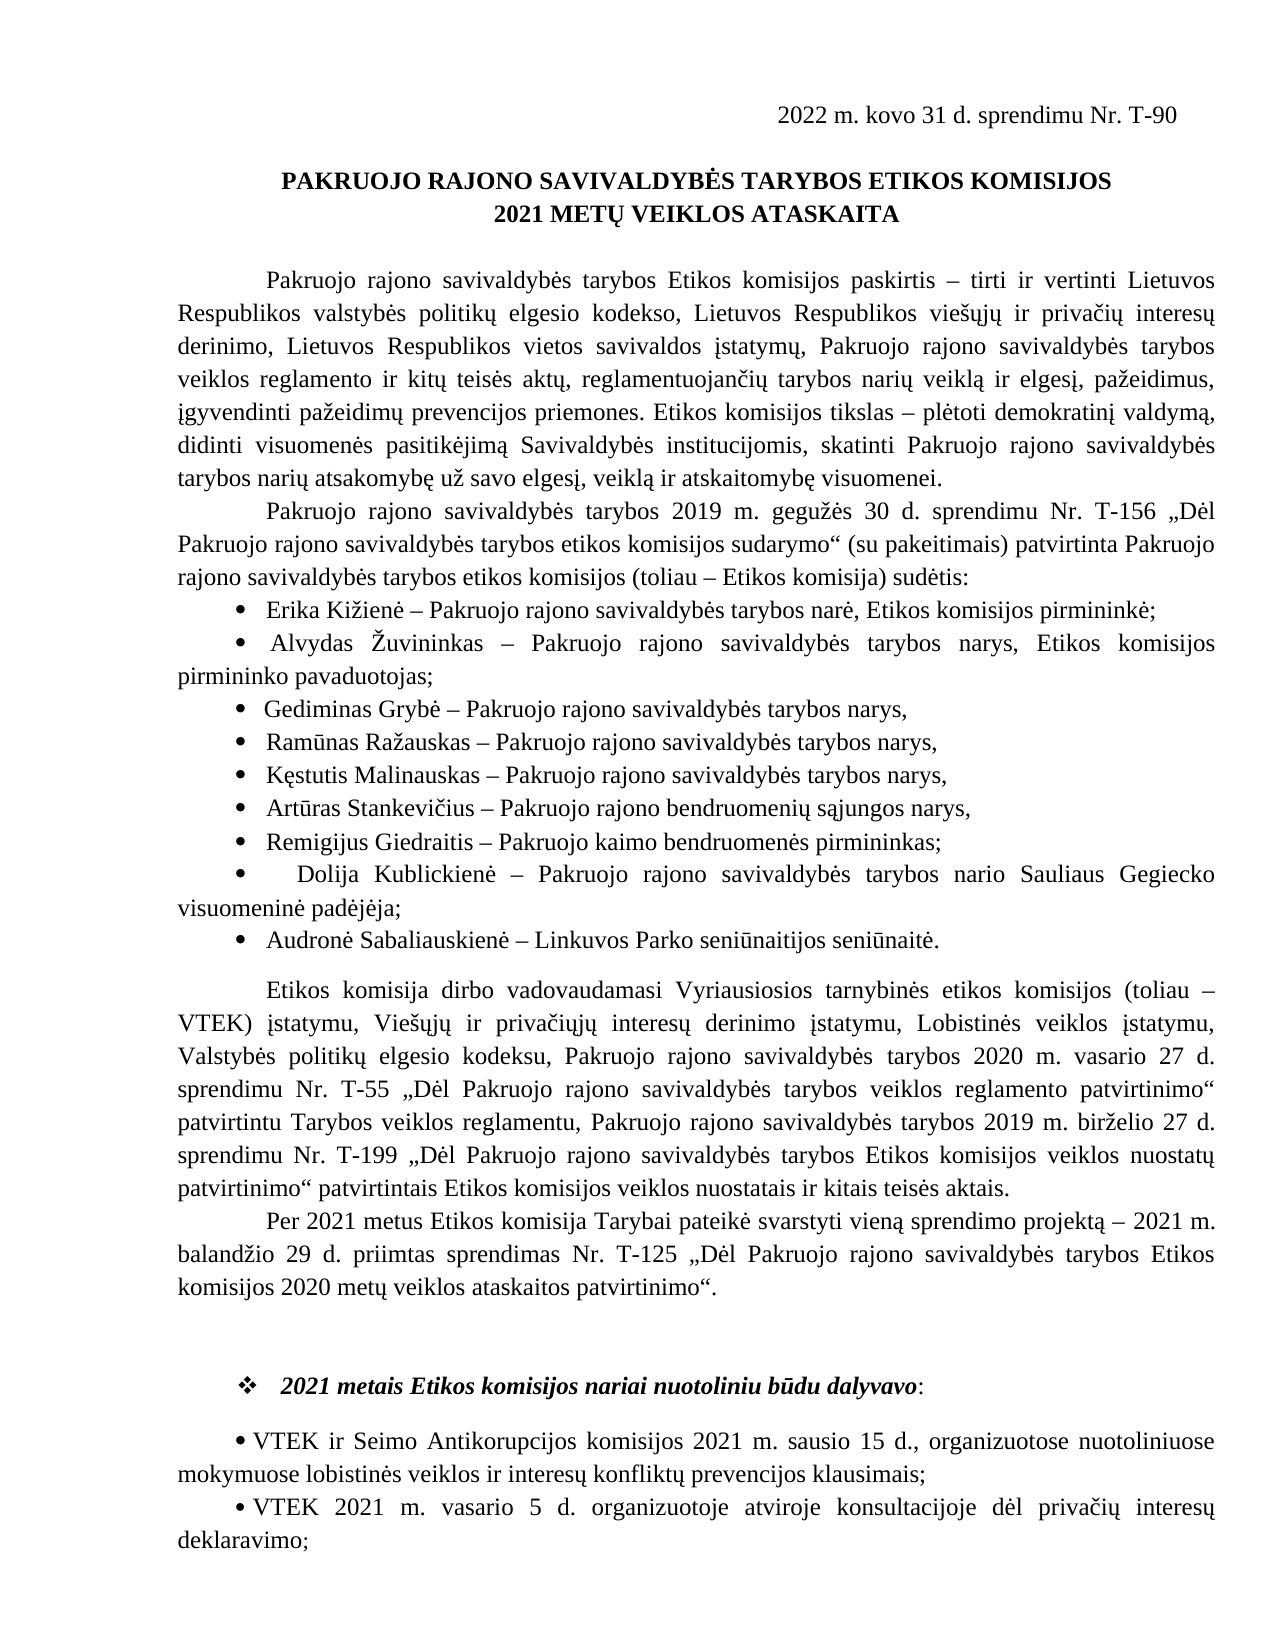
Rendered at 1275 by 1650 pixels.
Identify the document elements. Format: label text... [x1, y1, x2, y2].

subtitle  VTEK ir Seimo Antikorupcijos komisijos 2021 m. sausio 15 d., organizuotose nuotoliniuose mokymuose lobistinės veiklos ir interesų konfliktų prevencijos klausimais; [177, 1426, 1216, 1488]
text  Erika Kižienė – Pakruojo rajono savivaldybės tarybos narė, Etikos komisijos pirmininkė; [236, 595, 1216, 624]
text  Ramūnas Ražauskas – Pakruojo rajono savivaldybės tarybos narys, [236, 727, 1216, 756]
text Etikos komisija dirbo vadovaudamasi Vyriausiosios tarnybinės etikos komisijos (toliau – VTEK) įstatymu, Viešųjų ir privačiųjų interesų derinimo įstatymu, Lobistinės veiklos įstatymu, Valstybės politikų elgesio kodeksu, Pakruojo rajono savivaldybės tarybos 2020 m. vasario 27 d. sprendimu Nr. T-55 „Dėl Pakruojo rajono savivaldybės tarybos veiklos reglamento patvirtinimo“ patvirtintu Tarybos veiklos reglamentu, Pakruojo rajono savivaldybės tarybos 2019 m. birželio 27 d. sprendimu Nr. T-199 „Dėl Pakruojo rajono savivaldybės tarybos Etikos komisijos veiklos nuostatų patvirtinimo“ patvirtintais Etikos komisijos veiklos nuostatais ir kitais teisės aktais. [177, 975, 1216, 1202]
text 2021 METŲ VEIKLOS ATASKAITA [177, 199, 1216, 228]
text 2022 m. kovo 31 d. sprendimu Nr. T-90 [246, 100, 1216, 129]
text Per 2021 metus Etikos komisija Tarybai pateikė svarstyti vieną sprendimo projektą – 2021 m. balandžio 29 d. priimtas sprendimas Nr. T-125 „Dėl Pakruojo rajono savivaldybės tarybos Etikos komisijos 2020 metų veiklos ataskaitos patvirtinimo“. [177, 1206, 1216, 1301]
text  Gediminas Grybė – Pakruojo rajono savivaldybės tarybos narys, [236, 694, 1216, 723]
text Pakruojo rajono savivaldybės tarybos Etikos komisijos paskirtis – tirti ir vertinti Lietuvos Respublikos valstybės politikų elgesio kodekso, Lietuvos Respublikos viešųjų ir privačių interesų derinimo, Lietuvos Respublikos vietos savivaldos įstatymų, Pakruojo rajono savivaldybės tarybos veiklos reglamento ir kitų teisės aktų, reglamentuojančių tarybos narių veiklą ir elgesį, pažeidimus, įgyvendinti pažeidimų prevencijos priemones. Etikos komisijos tikslas – plėtoti demokratinį valdymą, didinti visuomenės pasitikėjimą Savivaldybės institucijomis, skatinti Pakruojo rajono savivaldybės tarybos narių atsakomybę už savo elgesį, veiklą ir atskaitomybę visuomenei. [177, 265, 1216, 492]
text  Dolija Kublickienė – Pakruojo rajono savivaldybės tarybos nario Sauliaus Gegiecko visuomeninė padėjėja; [177, 859, 1216, 921]
text Pakruojo rajono savivaldybės tarybos 2019 m. gegužės 30 d. sprendimu Nr. T-156 „Dėl Pakruojo rajono savivaldybės tarybos etikos komisijos sudarymo“ (su pakeitimais) patvirtinta Pakruojo rajono savivaldybės tarybos etikos komisijos (toliau – Etikos komisija) sudėtis: [177, 496, 1216, 591]
text  Audronė Sabaliauskienė – Linkuvos Parko seniūnaitijos seniūnaitė. [236, 926, 1216, 954]
text PAKRUOJO RAJONO SAVIVALDYBĖS TARYBOS ETIKOS KOMISIJOS [177, 166, 1216, 195]
text  Alvydas Žuvininkas – Pakruojo rajono savivaldybės tarybos narys, Etikos komisijos pirmininko pavaduotojas; [177, 628, 1216, 690]
text  Artūras Stankevičius – Pakruojo rajono bendruomenių sąjungos narys, [236, 793, 1216, 822]
text  VTEK 2021 m. vasario 5 d. organizuotoje atviroje konsultacijoje dėl privačių interesų deklaravimo; [177, 1492, 1216, 1554]
text  Remigijus Giedraitis – Pakruojo kaimo bendruomenės pirmininkas; [236, 827, 1216, 855]
text  Kęstutis Malinauskas – Pakruojo rajono savivaldybės tarybos narys, [236, 761, 1216, 789]
text  2021 metais Etikos komisijos nariai nuotoliniu būdu dalyvavo: [236, 1371, 1216, 1400]
